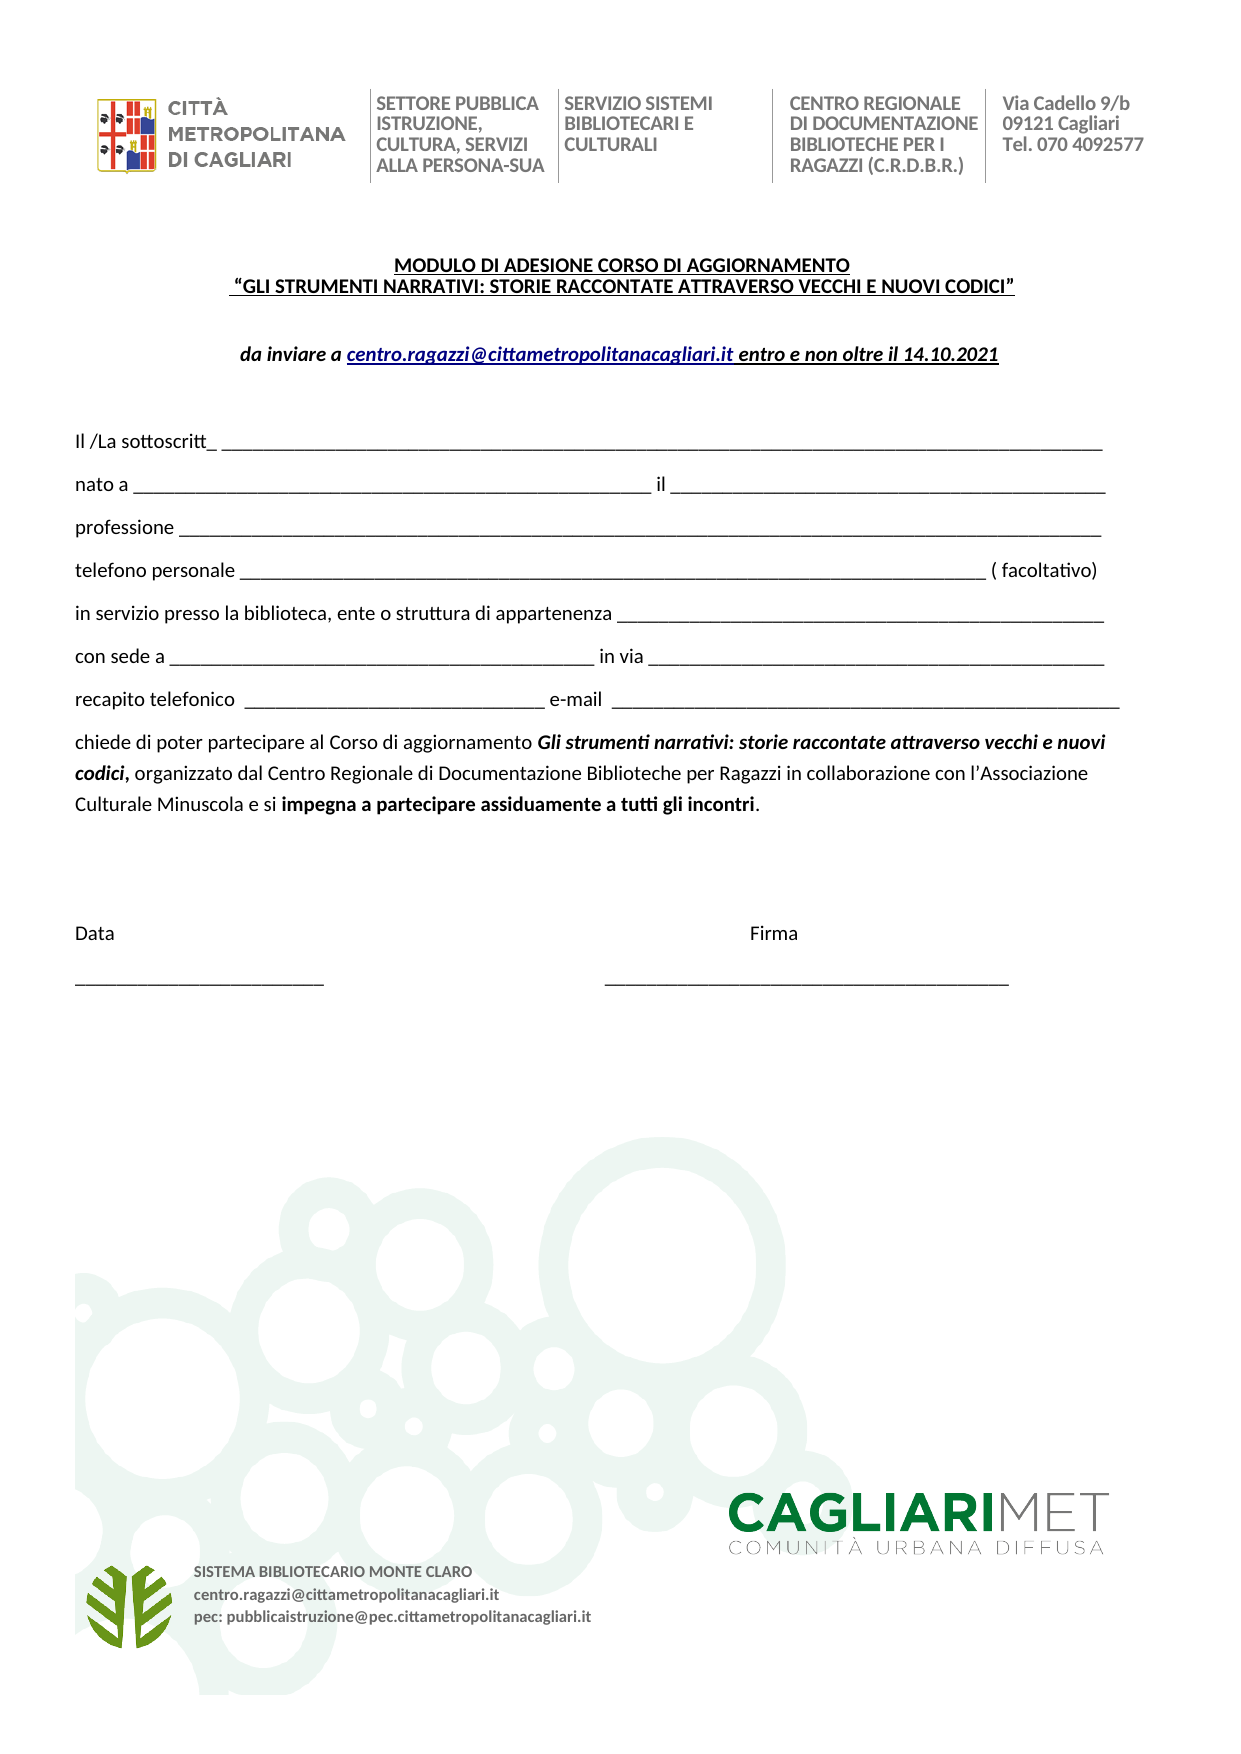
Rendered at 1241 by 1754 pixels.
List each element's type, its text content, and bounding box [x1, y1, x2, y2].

text “GLI STRUMENTI NARRATIVI: STORIE RACCONTATE ATTRAVERSO VECCHI E NUOVI CODICI” [75, 278, 1169, 299]
text ________________________ _______________________________________ [75, 968, 1165, 989]
picture [75, 88, 1166, 257]
text recapito telefonico _____________________________ e-mail _________________________________________________ [75, 691, 1165, 711]
text chiede di poter partecipare al Corso di aggiornamento Gli strumenti narrativi: storie raccontate attraverso vecchi e nuovi codici, organizzato dal Centro Regionale di Documentazione Biblioteche per Ragazzi in collaborazione con l’Associazione Culturale Minuscola e si impegna a partecipare assiduamente a tutti gli incontri. [75, 733, 1165, 817]
text telefono personale ________________________________________________________________________ ( facoltativo) [75, 561, 1165, 582]
text Data Firma [75, 925, 1165, 946]
text professione _________________________________________________________________________________________ [75, 518, 1165, 539]
text MODULO DI ADESIONE CORSO DI AGGIORNAMENTO [75, 257, 1169, 278]
picture [75, 299, 1166, 1695]
text nato a __________________________________________________ il __________________________________________ [75, 475, 1165, 496]
text da inviare a centro.ragazzi@cittametropolitanacagliari.it entro e non oltre il 14.10.2021 [75, 346, 1165, 367]
text con sede a _________________________________________ in via ____________________________________________ [75, 647, 1165, 668]
text in servizio presso la biblioteca, ente o struttura di appartenenza _______________________________________________ [75, 604, 1165, 625]
text Il /La sottoscritt_ _____________________________________________________________________________________ [75, 432, 1165, 453]
